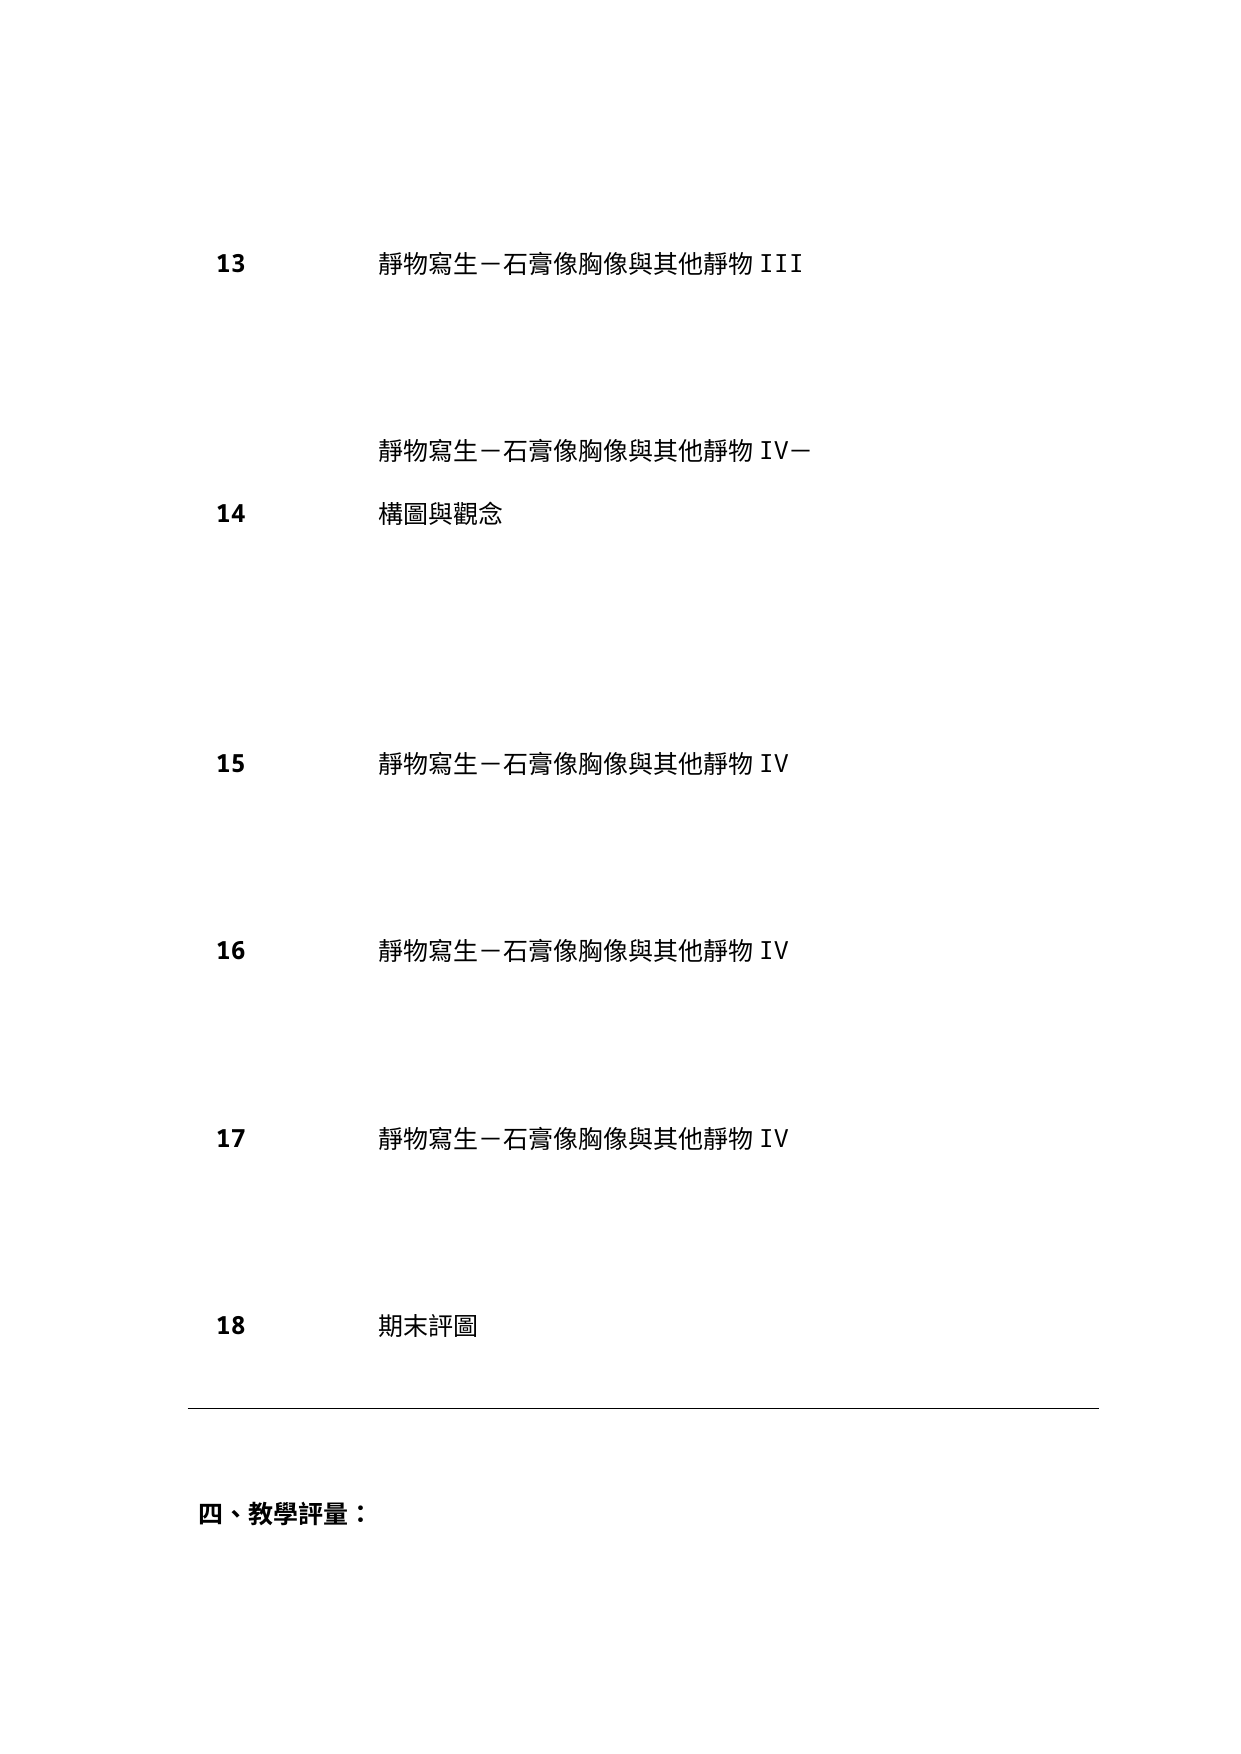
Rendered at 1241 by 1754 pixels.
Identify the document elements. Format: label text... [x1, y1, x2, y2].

table_cell [870, 1033, 1099, 1221]
table_cell 14 [188, 346, 274, 658]
table_cell 期末評圖 [368, 1221, 870, 1408]
table_cell 靜物寫生－石膏像胸像與其他靜物IV－ 構圖與觀念 [368, 346, 870, 658]
table_cell 15 [188, 658, 274, 846]
table_cell [274, 1221, 367, 1408]
table_cell [870, 346, 1099, 658]
table_cell [870, 846, 1099, 1033]
table_cell 18 [188, 1221, 274, 1408]
table_cell 靜物寫生－石膏像胸像與其他靜物III [368, 158, 870, 346]
table_cell 靜物寫生－石膏像胸像與其他靜物IV [368, 1033, 870, 1221]
table_cell [870, 658, 1099, 846]
table_cell [274, 846, 367, 1033]
table_cell [274, 1033, 367, 1221]
table_cell 13 [188, 158, 274, 346]
table_cell 17 [188, 1033, 274, 1221]
table_cell [274, 658, 367, 846]
table_cell 靜物寫生－石膏像胸像與其他靜物IV [368, 846, 870, 1033]
table_cell [870, 1221, 1099, 1408]
table_cell 16 [188, 846, 274, 1033]
table_cell [274, 158, 367, 346]
table_cell 四、教學評量： [188, 1409, 1099, 1533]
table_cell [274, 346, 367, 658]
table_cell [870, 158, 1099, 346]
table_cell 靜物寫生－石膏像胸像與其他靜物IV [368, 658, 870, 846]
